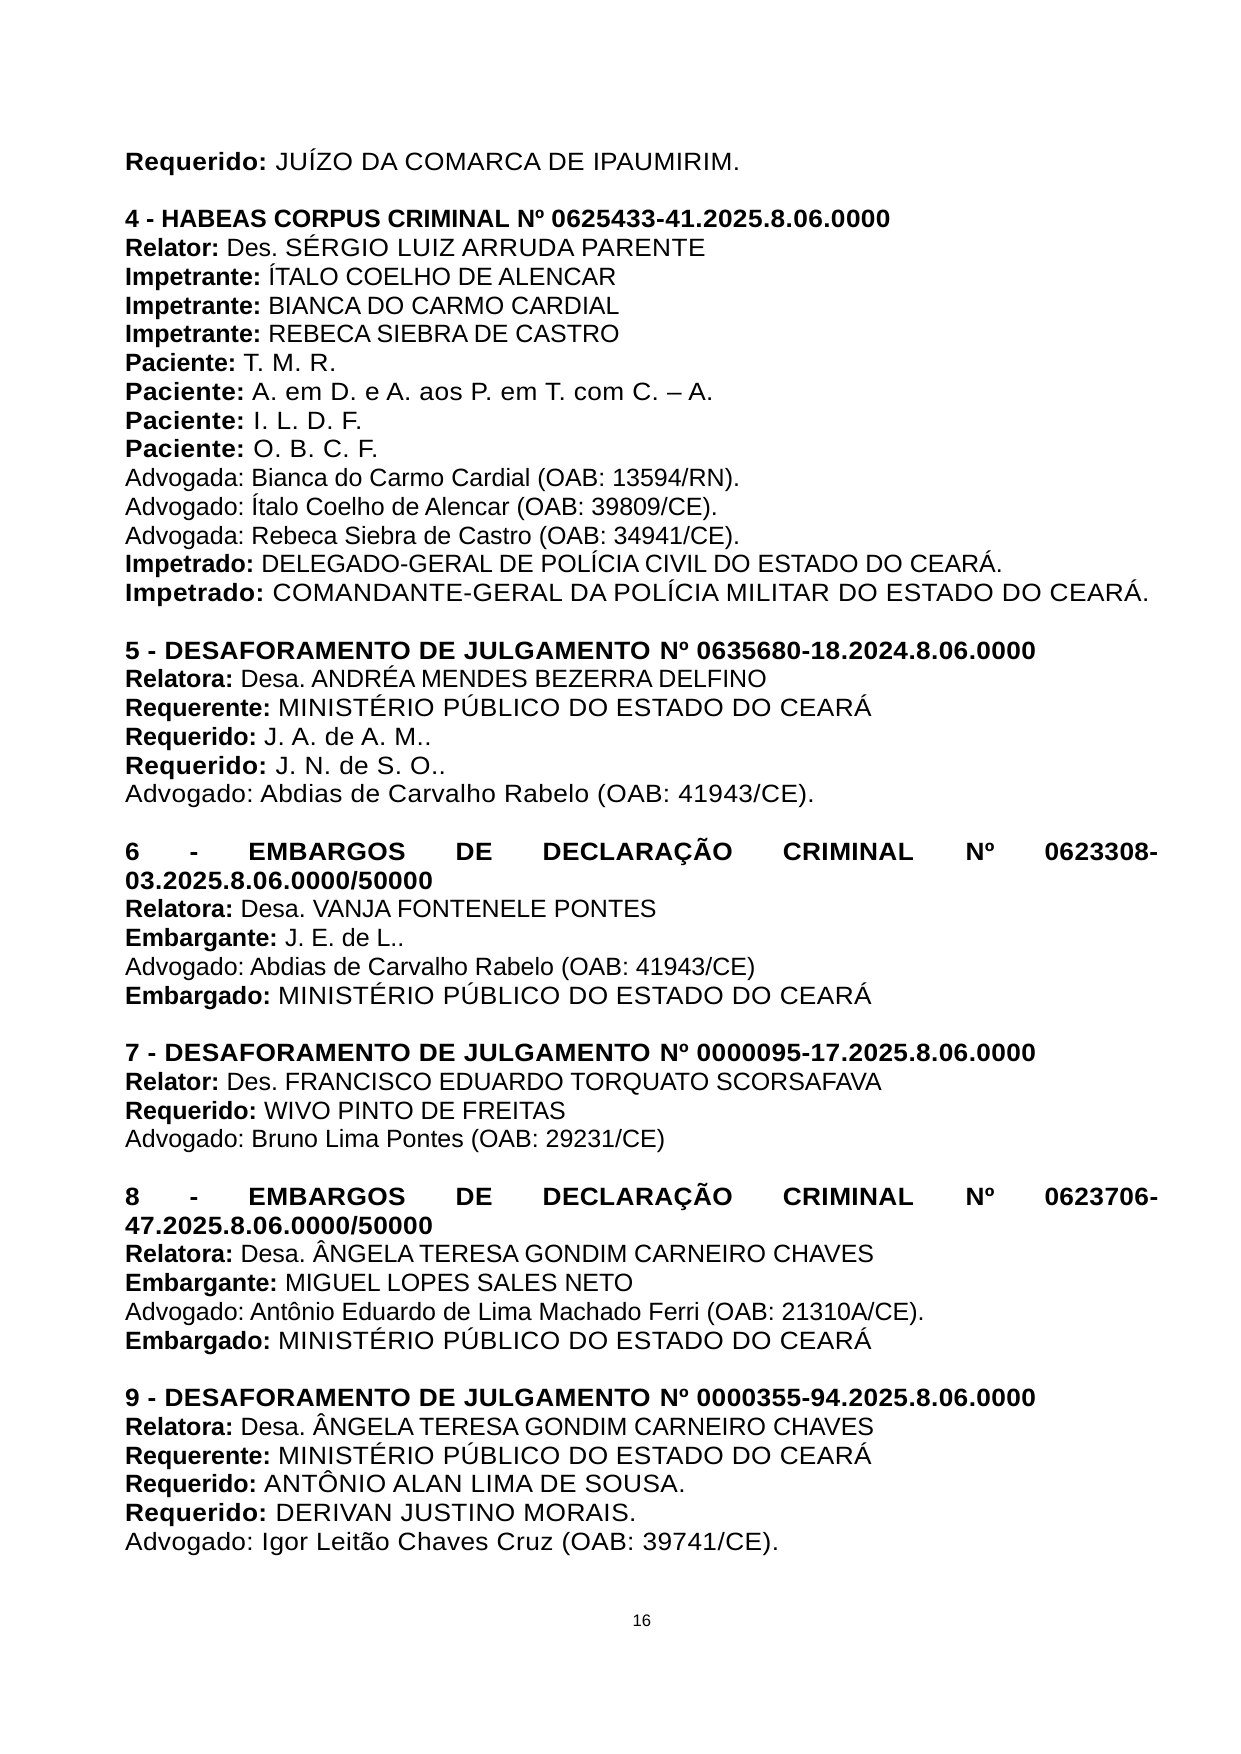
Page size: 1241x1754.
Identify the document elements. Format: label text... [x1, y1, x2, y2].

text 5 - DESAFORAMENTO DE JULGAMENTO Nº 0635680-18.2024.8.06.0000 [125, 636, 1158, 664]
text Paciente: A. em D. e A. aos P. em T. com C. – A. [125, 377, 1159, 406]
text Advogado: Ítalo Coelho de Alencar (OAB: 39809/CE). [125, 492, 1159, 521]
text Relatora: Desa. ANDRÉA MENDES BEZERRA DELFINO [125, 664, 1158, 693]
text Impetrante: ÍTALO COELHO DE ALENCAR [125, 262, 1159, 291]
text Relator: Des. SÉRGIO LUIZ ARRUDA PARENTE [125, 233, 1159, 262]
text Relatora: Desa. VANJA FONTENELE PONTES [125, 894, 1158, 923]
text Advogado: Antônio Eduardo de Lima Machado Ferri (OAB: 21310A/CE). [125, 1297, 1158, 1326]
text 8 - EMBARGOS DE DECLARAÇÃO CRIMINAL Nº 0623706-47.2025.8.06.0000/50000 [125, 1182, 1158, 1239]
text Requerido: WIVO PINTO DE FREITAS [125, 1096, 1158, 1124]
text Advogada: Rebeca Siebra de Castro (OAB: 34941/CE). [125, 521, 1159, 549]
text Paciente: O. B. C. F. [125, 434, 1159, 463]
text Requerido: J. A. de A. M.. [125, 722, 1158, 751]
text Embargante: MIGUEL LOPES SALES NETO [125, 1268, 1158, 1297]
text Relatora: Desa. ÂNGELA TERESA GONDIM CARNEIRO CHAVES [125, 1239, 1158, 1268]
text Advogada: Bianca do Carmo Cardial (OAB: 13594/RN). [125, 463, 1159, 492]
text 9 - DESAFORAMENTO DE JULGAMENTO Nº 0000355-94.2025.8.06.0000 [125, 1383, 1158, 1412]
text Requerido: JUÍZO DA COMARCA DE IPAUMIRIM. [125, 147, 1158, 176]
text Advogado: Bruno Lima Pontes (OAB: 29231/CE) [125, 1124, 1158, 1153]
text Paciente: T. M. R. [125, 348, 1159, 377]
text Relator: Des. FRANCISCO EDUARDO TORQUATO SCORSAFAVA [125, 1067, 1158, 1096]
text Impetrado: DELEGADO-GERAL DE POLÍCIA CIVIL DO ESTADO DO CEARÁ. [125, 549, 1158, 578]
text Advogado: Abdias de Carvalho Rabelo (OAB: 41943/CE). [125, 779, 1158, 808]
text Relatora: Desa. ÂNGELA TERESA GONDIM CARNEIRO CHAVES [125, 1412, 1158, 1441]
text 7 - DESAFORAMENTO DE JULGAMENTO Nº 0000095-17.2025.8.06.0000 [125, 1038, 1158, 1067]
text Embargado: MINISTÉRIO PÚBLICO DO ESTADO DO CEARÁ [125, 981, 1158, 1009]
text Requerido: DERIVAN JUSTINO MORAIS. [125, 1498, 1158, 1527]
text Impetrante: BIANCA DO CARMO CARDIAL [125, 291, 1159, 319]
text Requerente: MINISTÉRIO PÚBLICO DO ESTADO DO CEARÁ [125, 1441, 1158, 1469]
text Advogado: Igor Leitão Chaves Cruz (OAB: 39741/CE). [125, 1527, 1158, 1556]
text 4 - HABEAS CORPUS CRIMINAL Nº 0625433-41.2025.8.06.0000 [125, 204, 1159, 233]
text Impetrado: COMANDANTE-GERAL DA POLÍCIA MILITAR DO ESTADO DO CEARÁ. [125, 578, 1158, 607]
text Embargante: J. E. de L.. [125, 923, 1158, 952]
text Requerido: J. N. de S. O.. [125, 751, 1158, 779]
text Requerente: MINISTÉRIO PÚBLICO DO ESTADO DO CEARÁ [125, 693, 1158, 722]
text Impetrante: REBECA SIEBRA DE CASTRO [125, 319, 1159, 348]
text Requerido: ANTÔNIO ALAN LIMA DE SOUSA. [125, 1469, 1158, 1498]
text Embargado: MINISTÉRIO PÚBLICO DO ESTADO DO CEARÁ [125, 1326, 1158, 1354]
text Advogado: Abdias de Carvalho Rabelo (OAB: 41943/CE) [125, 952, 1158, 981]
text 6 - EMBARGOS DE DECLARAÇÃO CRIMINAL Nº 0623308-03.2025.8.06.0000/50000 [125, 837, 1158, 894]
text Paciente: I. L. D. F. [125, 406, 1159, 434]
